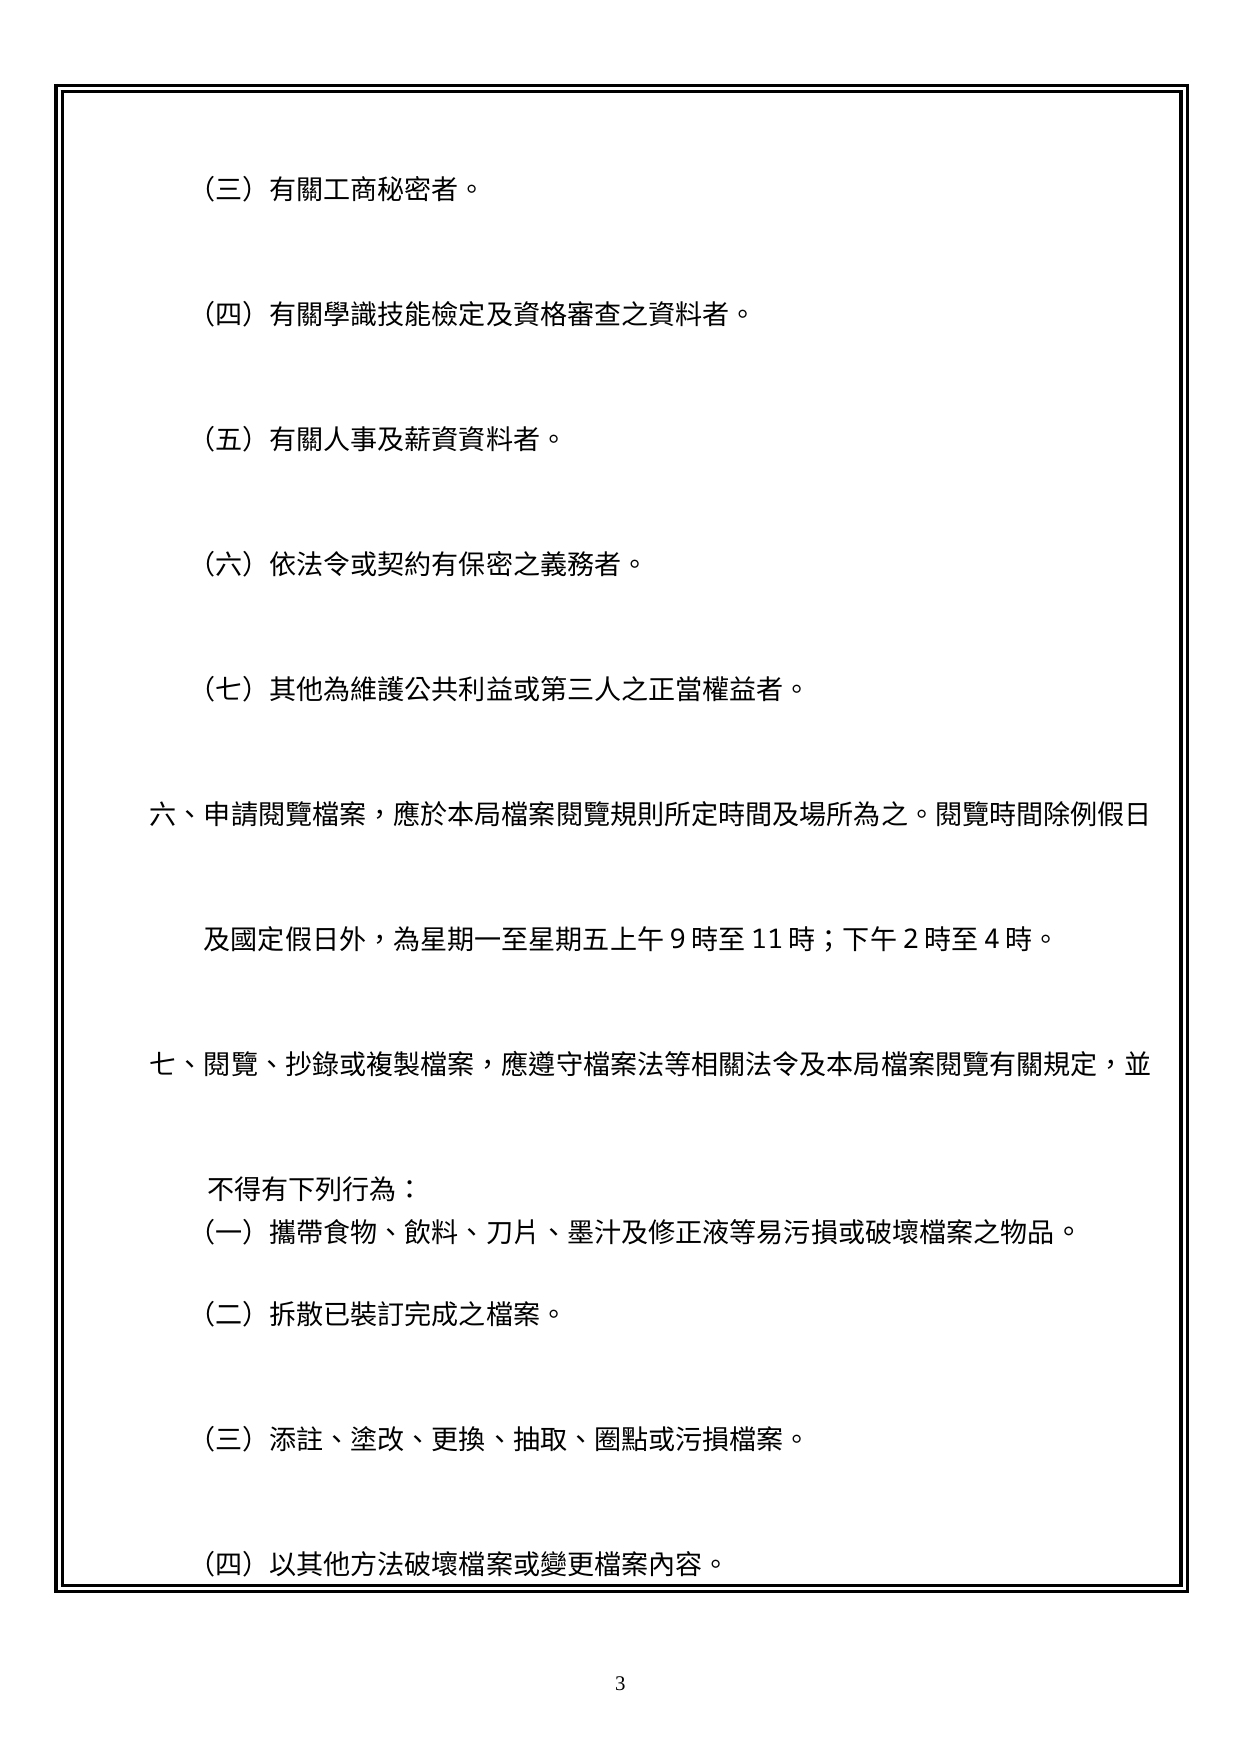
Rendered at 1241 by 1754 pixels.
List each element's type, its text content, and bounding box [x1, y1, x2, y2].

table_header （三）有關工商秘密者。 （四）有關學識技能檢定及資格審查之資料者。 （五）有關人事及薪資資料者。 （六）依法令或契約有保密之義務者。 （七）其他為維護公共利益或第三人之正當權益者。 六、申請閱覽檔案，應於本局檔案閱覽規則所定時間及場所為之。閱覽時間除例假日 及國定假日外，為星期一至星期五上午9時至11時；下午2時至4時。 七、閱覽、抄錄或複製檔案，應遵守檔案法等相關法令及本局檔案閱覽有關規定，並 不得有下列行為： （一）攜帶食物、飲料、刀片、墨汁及修正液等易污損或破壞檔案之物品。 （二）拆散已裝訂完成之檔案。 （三）添註、塗改、更換、抽取、圈點或污損檔案。 （四）以其他方法破壞檔案或變更檔案內容。 [59, 87, 1184, 1584]
